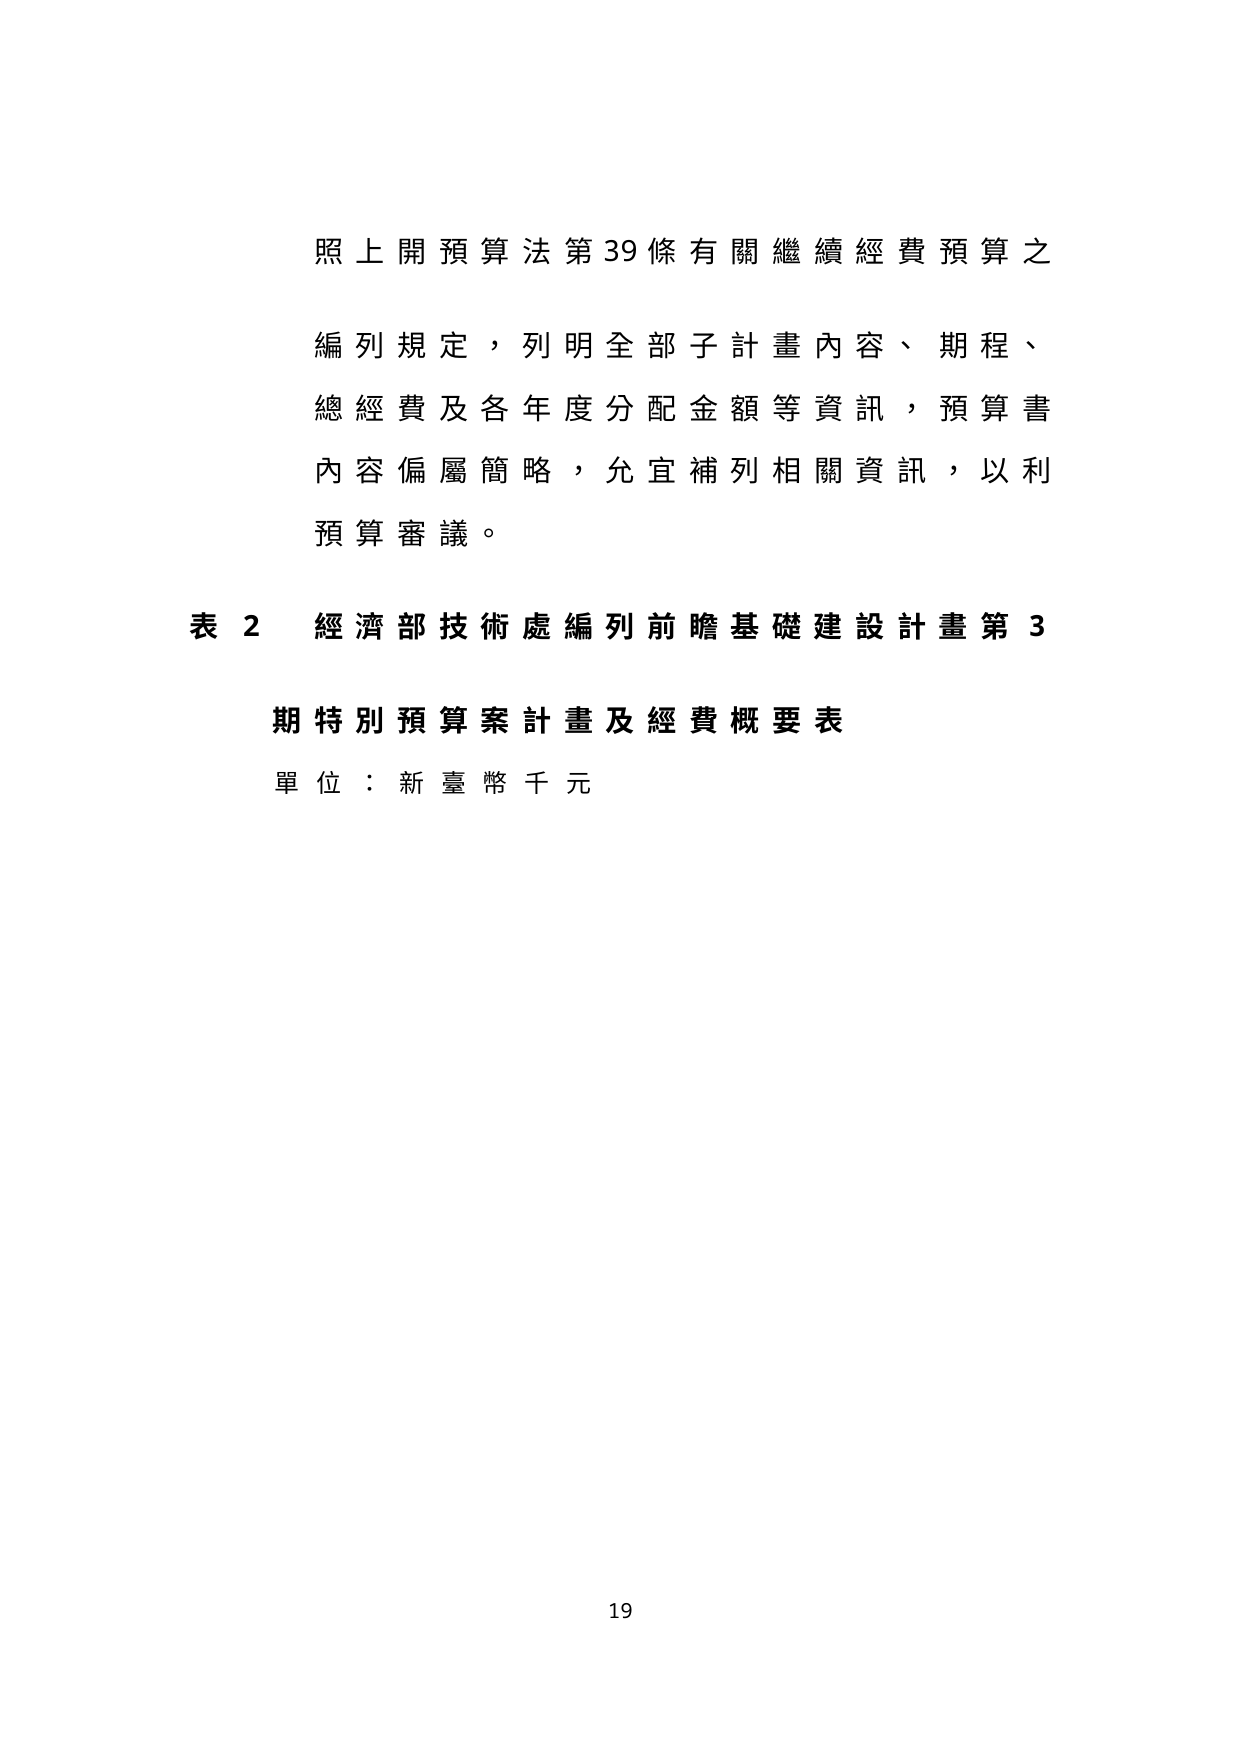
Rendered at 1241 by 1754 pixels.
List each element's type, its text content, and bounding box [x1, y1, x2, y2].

text 預算法第39條規定：「繼續經費預算之編製，應列明全部計畫之內容、經費總額、執行期間及各年度之分配額，…。」經濟部技術處第3期特別預算案編列「綠能建設」5億9,000萬元、「數位建設」63億8,625萬元，其中除「數位建設–建構開放政府及智慧城鄉服務」1億2,400萬元係屬前瞻基礎建設計畫第1、2期延續計畫外，其餘均為本期新增計畫，大部分計畫執行期間均超逾111年底，如：「Å世代半導體-先端技術與產業鏈自主發展計畫」、「AI晶片異質整合模組前瞻製造平台計畫」及「建構工具機產線智慧系統升級計畫」全程期限均為110年1月至114年8月、「5G資安防護系統開發計畫」全程期限為110年01月至113年12月等；且按經濟部提供資料顯示，各該計畫預估以後年度經費需求(112至114年度)共計92億2,875萬元(詳表2)，惟揆諸第3期特別預算案對於跨年期計畫，並未參照上開預算法第39條有關繼續經費預算之編列規定，列明全部子計畫內容、期程、總經費及各年度分配金額等資訊，預算書內容偏屬簡略，允宜補列相關資訊，以利預算審議。 [271, 177, 1058, 552]
text 表2 經濟部技術處編列前瞻基礎建設計畫第3期特別預算案計畫及經費概要表 單位：新臺幣千元 [183, 552, 1058, 802]
